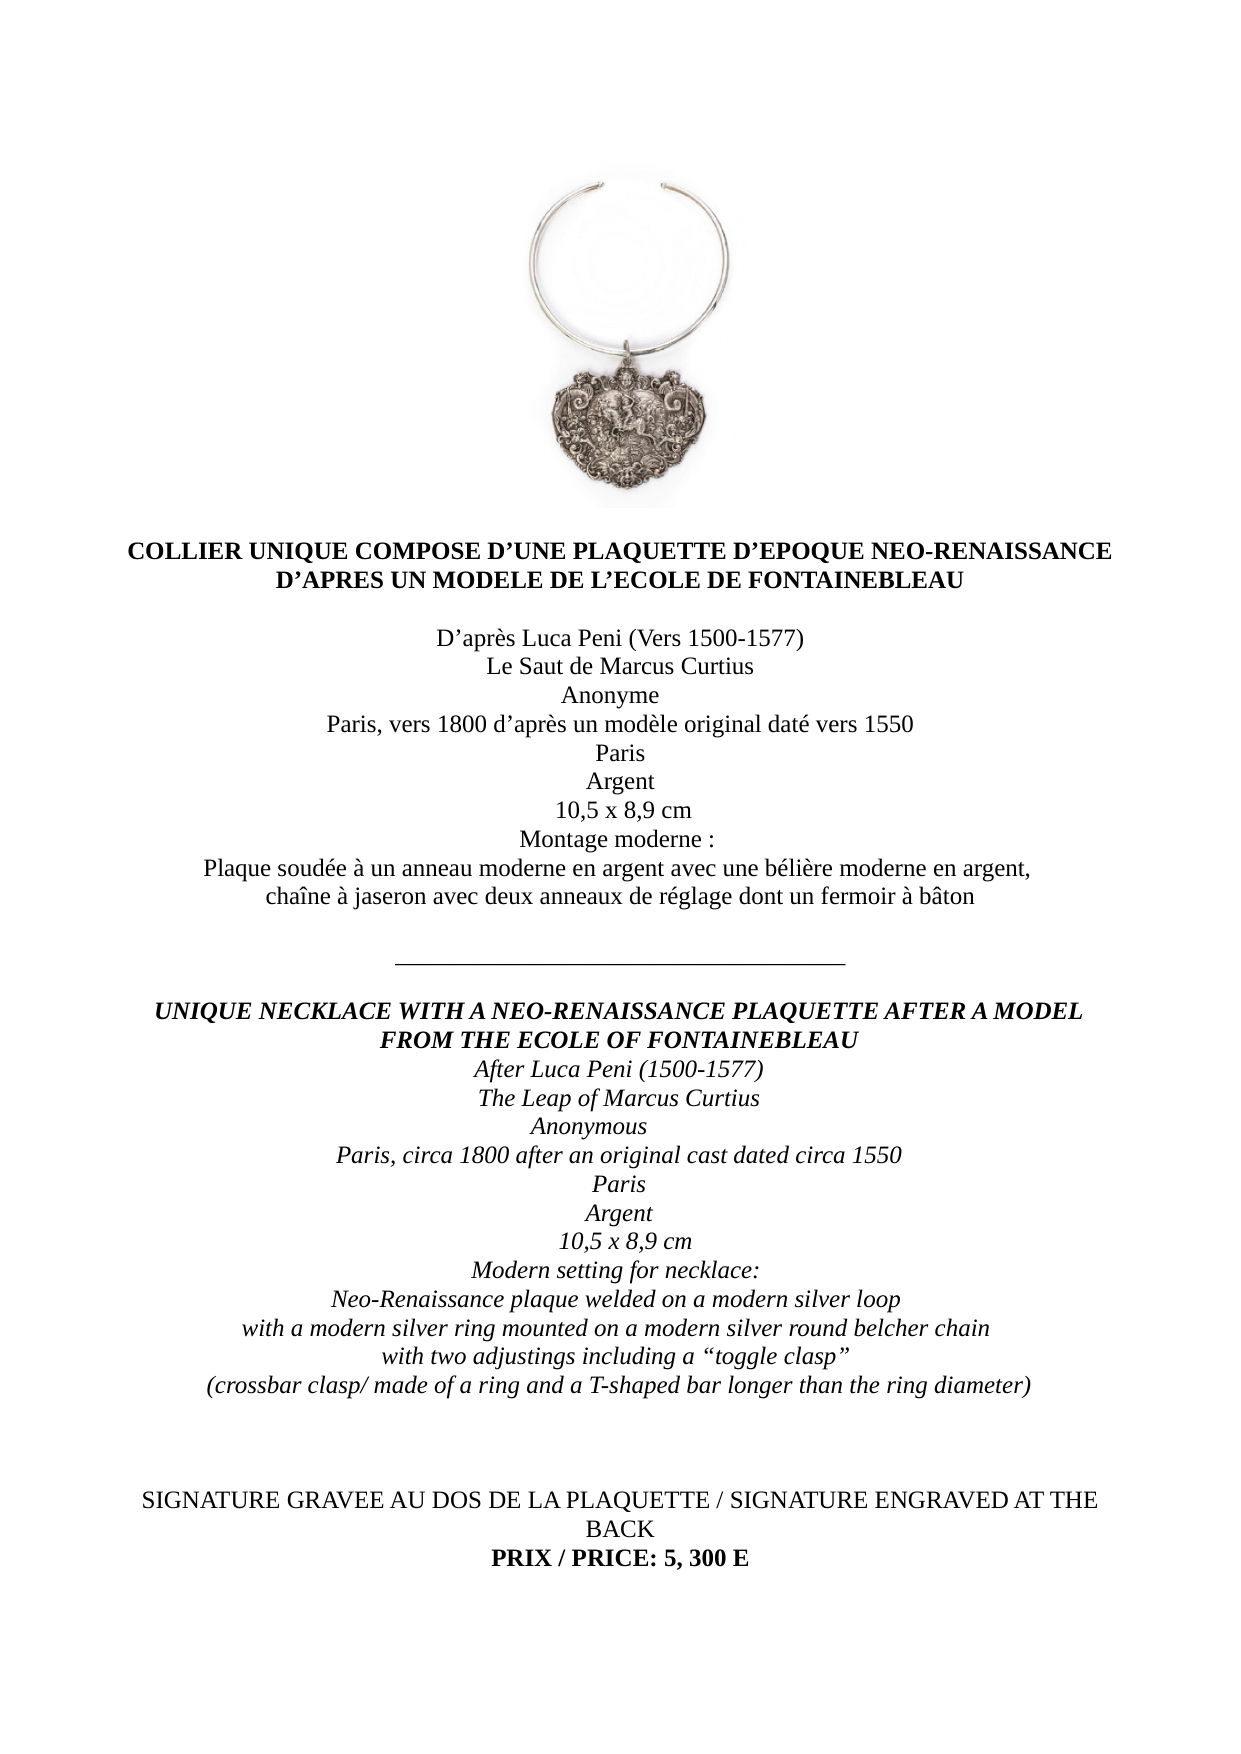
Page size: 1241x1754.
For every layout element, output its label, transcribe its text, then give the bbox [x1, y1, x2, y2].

text Montage moderne : [118, 824, 1122, 853]
text Neo-Renaissance plaque welded on a modern silver loop [118, 1284, 1122, 1313]
text (crossbar clasp/ made of a ring and a T-shaped bar longer than the ring diameter) [118, 1370, 1122, 1399]
text chaîne à jaseron avec deux anneaux de réglage dont un fermoir à bâton [118, 881, 1122, 939]
text COLLIER UNIQUE COMPOSE D’UNE PLAQUETTE D’EPOQUE NEO-RENAISSANCE D’APRES UN MODELE DE L’ECOLE DE FONTAINEBLEAU [118, 536, 1122, 594]
text Paris, vers 1800 d’après un modèle original daté vers 1550 [118, 709, 1122, 738]
text with two adjustings including a “toggle clasp” [118, 1341, 1122, 1370]
text ____________________________________ [118, 939, 1122, 968]
text D’après Luca Peni (Vers 1500-1577) [118, 623, 1122, 651]
text Anonyme [487, 680, 1122, 709]
picture [488, 120, 753, 508]
text Paris, circa 1800 after an original cast dated circa 1550 [118, 1140, 1122, 1169]
text UNIQUE NECKLACE WITH A NEO-RENAISSANCE PLAQUETTE AFTER A MODEL FROM THE ECOLE OF FONTAINEBLEAU [118, 996, 1122, 1054]
text Le Saut de Marcus Curtius [118, 651, 1122, 680]
text with a modern silver ring mounted on a modern silver round belcher chain [118, 1313, 1122, 1341]
text Plaque soudée à un anneau moderne en argent avec une bélière moderne en argent, [118, 853, 1122, 881]
text PRIX / PRICE: 5, 300 E [118, 1543, 1122, 1571]
text Argent [118, 1198, 1122, 1226]
text Argent [118, 766, 1122, 795]
text Paris [118, 1169, 1122, 1198]
text After Luca Peni (1500-1577) [118, 1054, 1122, 1083]
text Paris [118, 738, 1122, 766]
text 10,5 x 8,9 cm [118, 795, 1122, 824]
text SIGNATURE GRAVEE AU DOS DE LA PLAQUETTE / SIGNATURE ENGRAVED AT THE BACK [118, 1485, 1122, 1543]
text Modern setting for necklace: [118, 1255, 1122, 1284]
text The Leap of Marcus Curtius [118, 1083, 1122, 1111]
text Anonymous [487, 1111, 1122, 1140]
text 10,5 x 8,9 cm [118, 1226, 1122, 1255]
